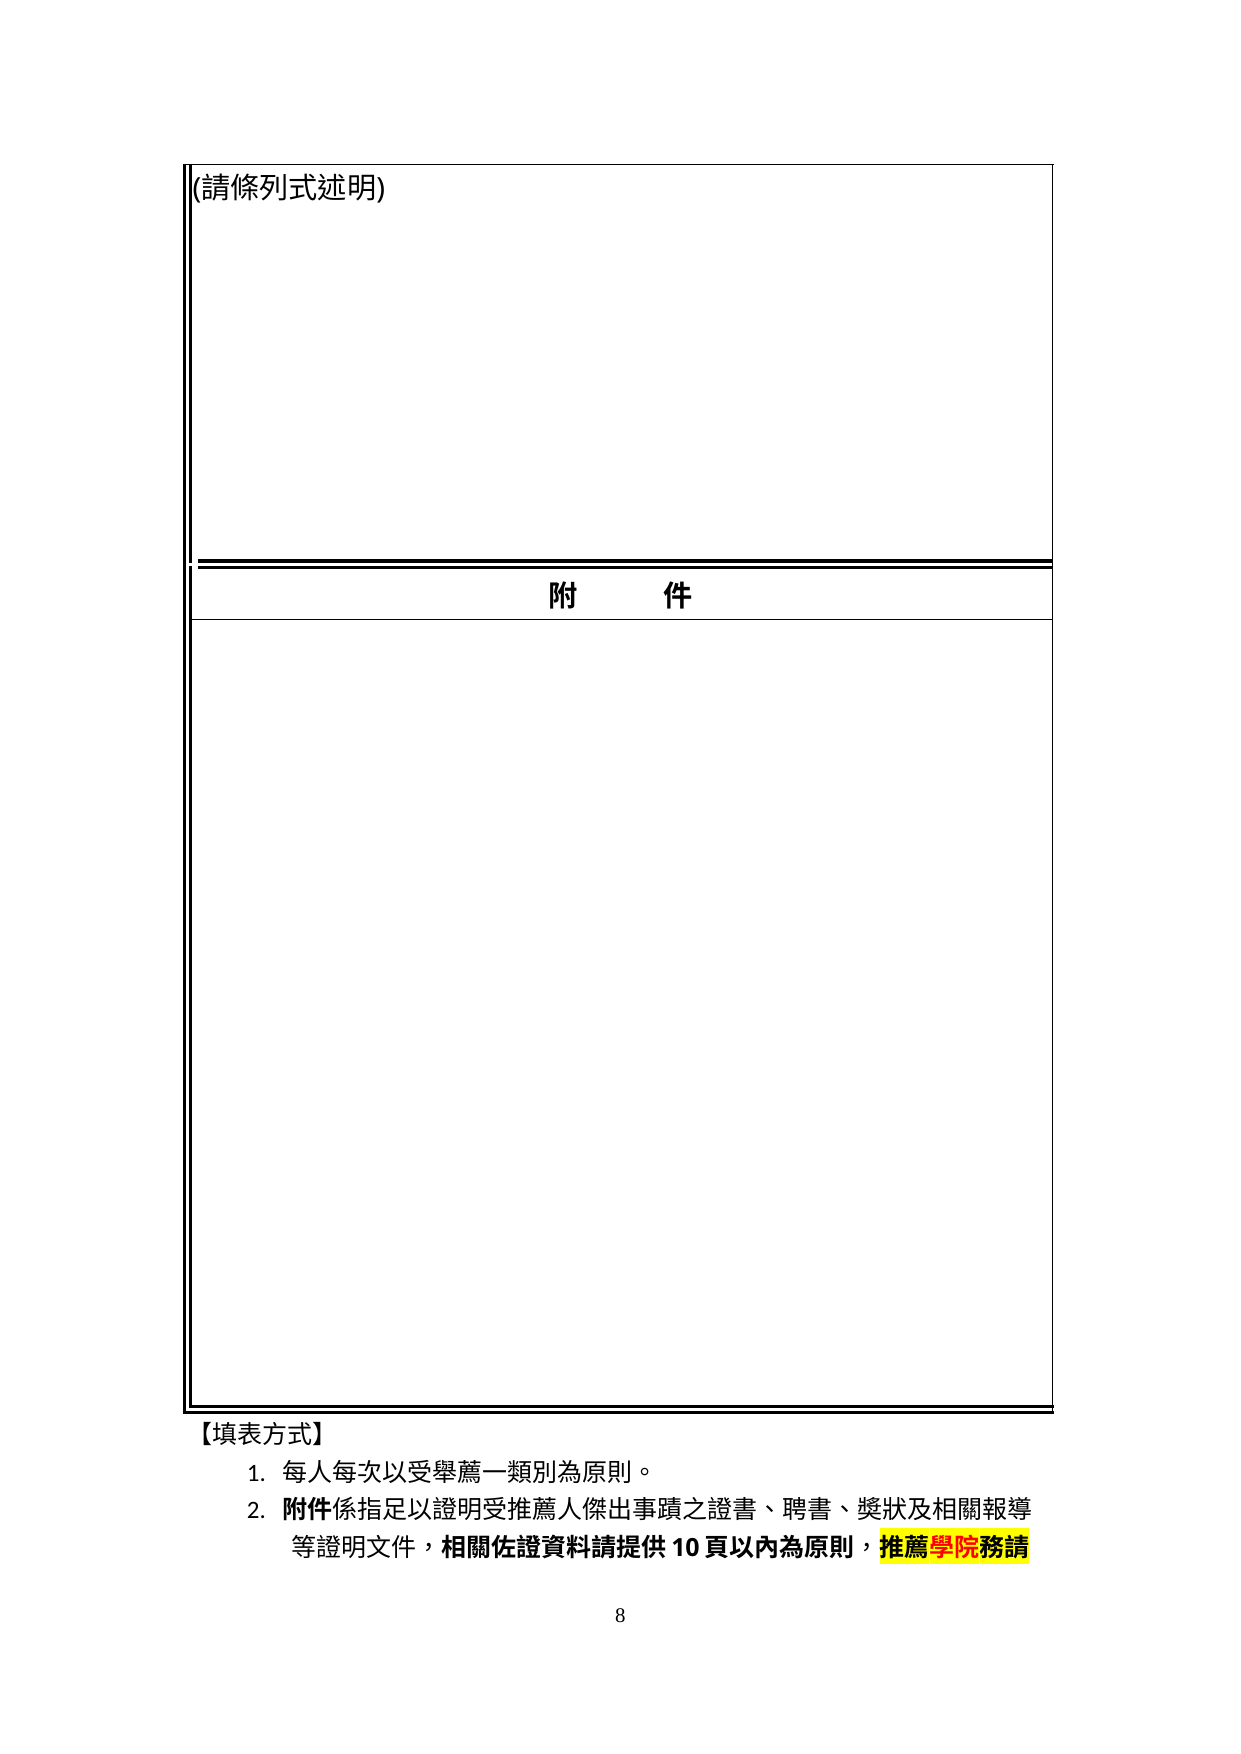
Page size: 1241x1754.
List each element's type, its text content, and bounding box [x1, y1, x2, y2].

text 【填表方式】 [187, 1414, 1023, 1452]
list 附件係指足以證明受推薦人傑出事蹟之證書、聘書、奬狀及相關報導等證明文件，相關佐證資料請提供10頁以內為原則，推薦學院務請 [247, 1489, 1053, 1564]
table_cell [192, 620, 1052, 1405]
table_cell (請條列式述明) [192, 165, 1052, 559]
list 每人每次以受舉薦一類別為原則。 [247, 1452, 1053, 1489]
table_cell 附件 [188, 559, 1052, 618]
